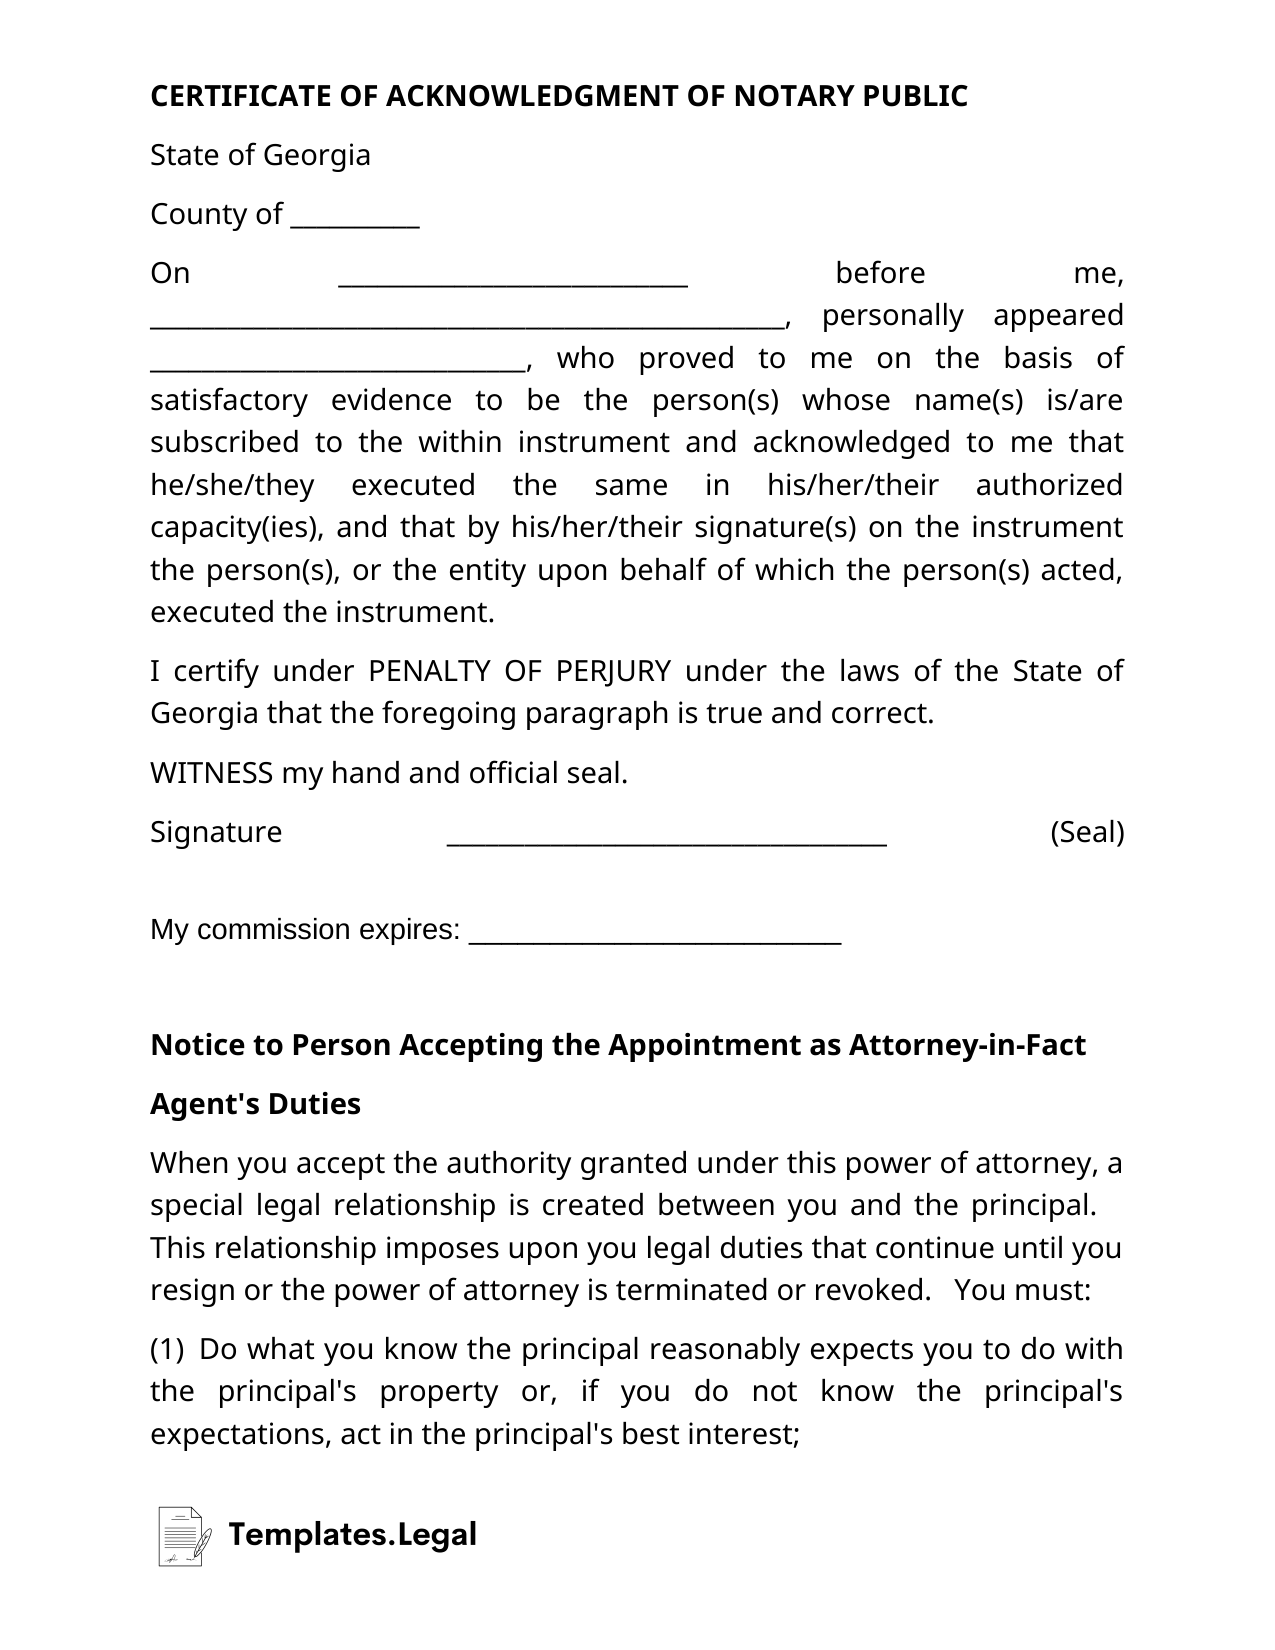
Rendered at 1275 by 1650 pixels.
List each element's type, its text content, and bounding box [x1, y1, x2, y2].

text On ___________________________ before me, _________________________________________________, personally appeared _____________________________, who proved to me on the basis of satisfactory evidence to be the person(s) whose name(s) is/are subscribed to the within instrument and acknowledged to me that he/she/they executed the same in his/her/their authorized capacity(ies), and that by his/her/their signature(s) on the instrument the person(s), or the entity upon behalf of which the person(s) acted, executed the instrument. [150, 252, 1125, 631]
text WITNESS my hand and official seal. [150, 752, 1125, 792]
text Notice to Person Accepting the Appointment as Attorney-in-Fact [150, 1024, 1125, 1064]
text I certify under PENALTY OF PERJURY under the laws of the State of Georgia that the foregoing paragraph is true and correct. [150, 650, 1125, 732]
text When you accept the authority granted under this power of attorney, a special legal relationship is created between you and the principal. This relationship imposes upon you legal duties that continue until you resign or the power of attorney is terminated or revoked. You must: [150, 1142, 1125, 1309]
text County of __________ [150, 193, 1125, 233]
text Signature __________________________________ (Seal) [150, 811, 1125, 893]
text My commission expires: _______________________ [150, 912, 1125, 946]
text State of Georgia [150, 134, 1125, 174]
text Agent's Duties [150, 1083, 1125, 1123]
text CERTIFICATE OF ACKNOWLEDGMENT OF NOTARY PUBLIC [150, 75, 1125, 115]
text (1) Do what you know the principal reasonably expects you to do with the principal's property or, if you do not know the principal's expectations, act in the principal's best interest; [150, 1328, 1125, 1453]
